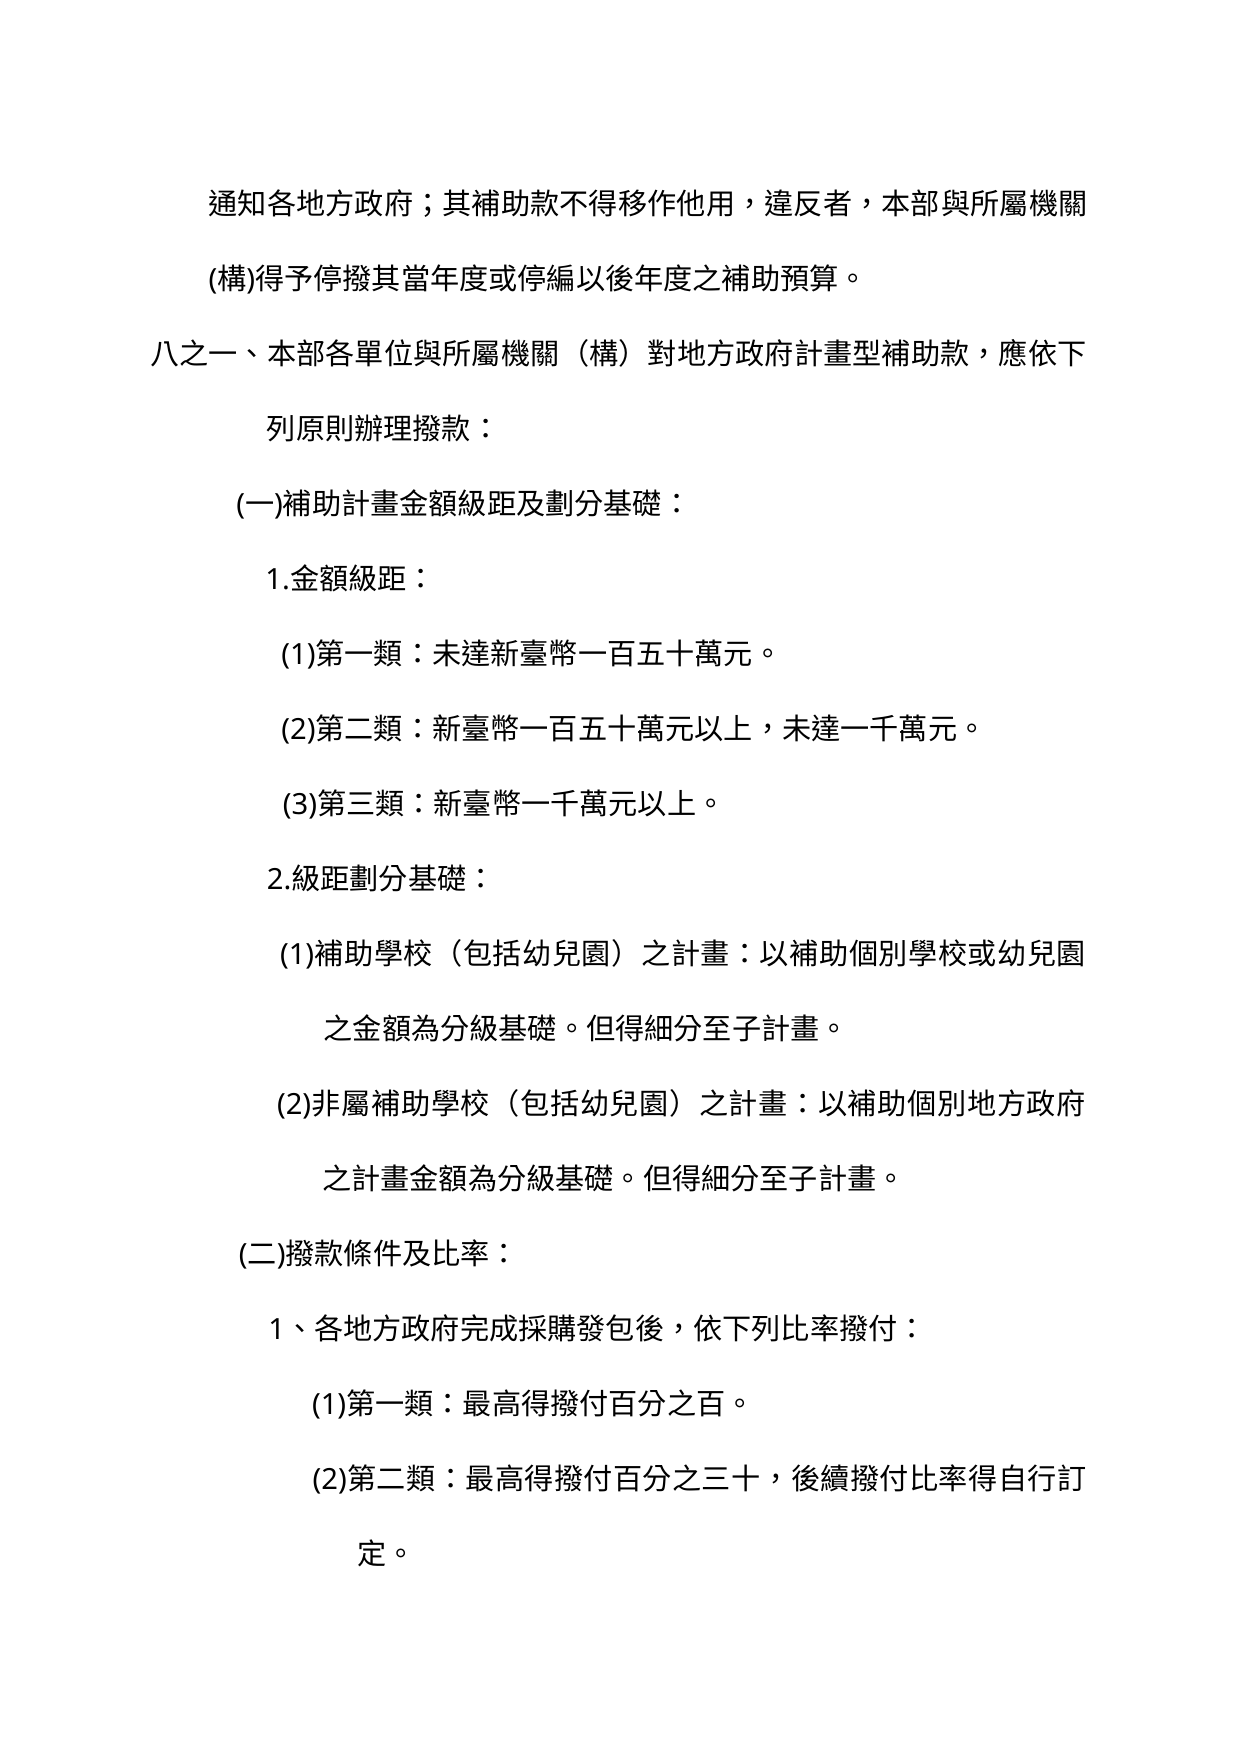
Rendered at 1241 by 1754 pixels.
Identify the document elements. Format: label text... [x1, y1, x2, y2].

text 1.金額級距： [208, 539, 1087, 614]
text (2)第二類：最高得撥付百分之三十，後續撥付比率得自行訂定。 [312, 1439, 1087, 1589]
text (2)第二類：新臺幣一百五十萬元以上，未達一千萬元。 [208, 689, 1087, 764]
text 通知各地方政府；其補助款不得移作他用，違反者，本部與所屬機關(構)得予停撥其當年度或停編以後年度之補助預算。 [150, 164, 1087, 314]
text (2)非屬補助學校（包括幼兒園）之計畫：以補助個別地方政府之計畫金額為分級基礎。但得細分至子計畫。 [277, 1064, 1087, 1214]
text 1、各地方政府完成採購發包後，依下列比率撥付： [268, 1289, 1087, 1364]
text (二)撥款條件及比率： [208, 1214, 1087, 1289]
text 八之一、本部各單位與所屬機關（構）對地方政府計畫型補助款，應依下列原則辦理撥款： [150, 314, 1087, 464]
text (1)補助學校（包括幼兒園）之計畫：以補助個別學校或幼兒園之金額為分級基礎。但得細分至子計畫。 [280, 914, 1087, 1064]
text (一)補助計畫金額級距及劃分基礎： [208, 464, 1087, 539]
text (1)第一類：最高得撥付百分之百。 [253, 1364, 1087, 1439]
text 2.級距劃分基礎： [208, 839, 1087, 914]
text (1)第一類：未達新臺幣一百五十萬元。 [208, 614, 1087, 689]
text (3)第三類：新臺幣一千萬元以上。 [208, 764, 1087, 839]
